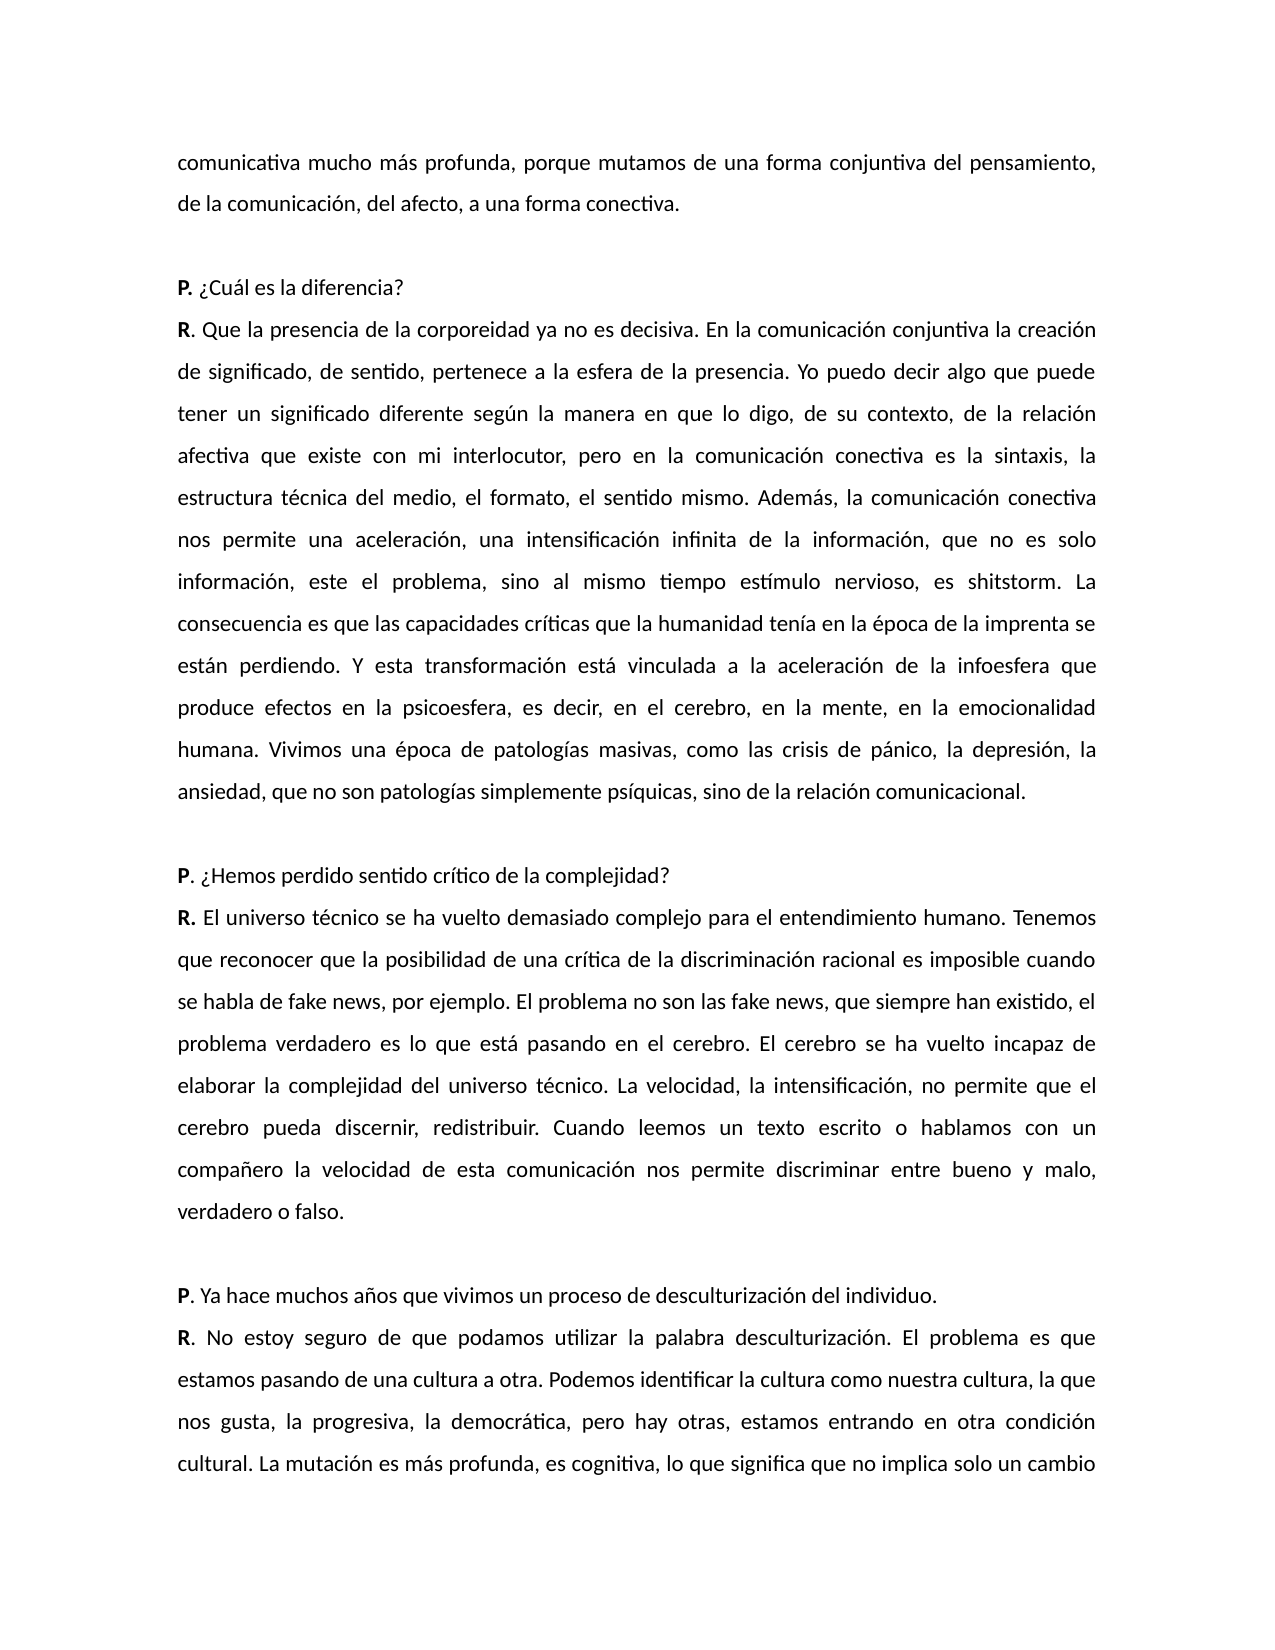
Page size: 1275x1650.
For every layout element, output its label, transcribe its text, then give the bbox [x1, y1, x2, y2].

text R. Que la presencia de la corporeidad ya no es decisiva. En la comunicación conjuntiva la creación de significado, de sentido, pertenece a la esfera de la presencia. Yo puedo decir algo que puede tener un significado diferente según la manera en que lo digo, de su contexto, de la relación afectiva que existe con mi interlocutor, pero en la comunicación conectiva es la sintaxis, la estructura técnica del medio, el formato, el sentido mismo. Además, la comunicación conectiva nos permite una aceleración, una intensificación infinita de la información, que no es solo información, este el problema, sino al mismo tiempo estímulo nervioso, es shitstorm. La consecuencia es que las capacidades críticas que la humanidad tenía en la época de la imprenta se están perdiendo. Y esta transformación está vinculada a la aceleración de la infoesfera que produce efectos en la psicoesfera, es decir, en el cerebro, en la mente, en la emocionalidad humana. Vivimos una época de patologías masivas, como las crisis de pánico, la depresión, la ansiedad, que no son patologías simplemente psíquicas, sino de la relación comunicacional. [177, 316, 1098, 805]
text P. ¿Cuál es la diferencia? [177, 273, 1098, 302]
text comunicativa mucho más profunda, porque mutamos de una forma conjuntiva del pensamiento, de la comunicación, del afecto, a una forma conectiva. [177, 148, 1098, 218]
text R. El universo técnico se ha vuelto demasiado complejo para el entendimiento humano. Tenemos que reconocer que la posibilidad de una crítica de la discriminación racional es imposible cuando se habla de fake news, por ejemplo. El problema no son las fake news, que siempre han existido, el problema verdadero es lo que está pasando en el cerebro. El cerebro se ha vuelto incapaz de elaborar la complejidad del universo técnico. La velocidad, la intensificación, no permite que el cerebro pueda discernir, redistribuir. Cuando leemos un texto escrito o hablamos con un compañero la velocidad de esta comunicación nos permite discriminar entre bueno y malo, verdadero o falso. [177, 903, 1098, 1225]
text R. No estoy seguro de que podamos utilizar la palabra desculturización. El problema es que estamos pasando de una cultura a otra. Podemos identificar la cultura como nuestra cultura, la que nos gusta, la progresiva, la democrática, pero hay otras, estamos entrando en otra condición cultural. La mutación es más profunda, es cognitiva, lo que significa que no implica solo un cambio [177, 1323, 1098, 1477]
text P. ¿Hemos perdido sentido crítico de la complejidad? [177, 861, 1098, 889]
text P. Ya hace muchos años que vivimos un proceso de desculturización del individuo. [177, 1281, 1098, 1309]
